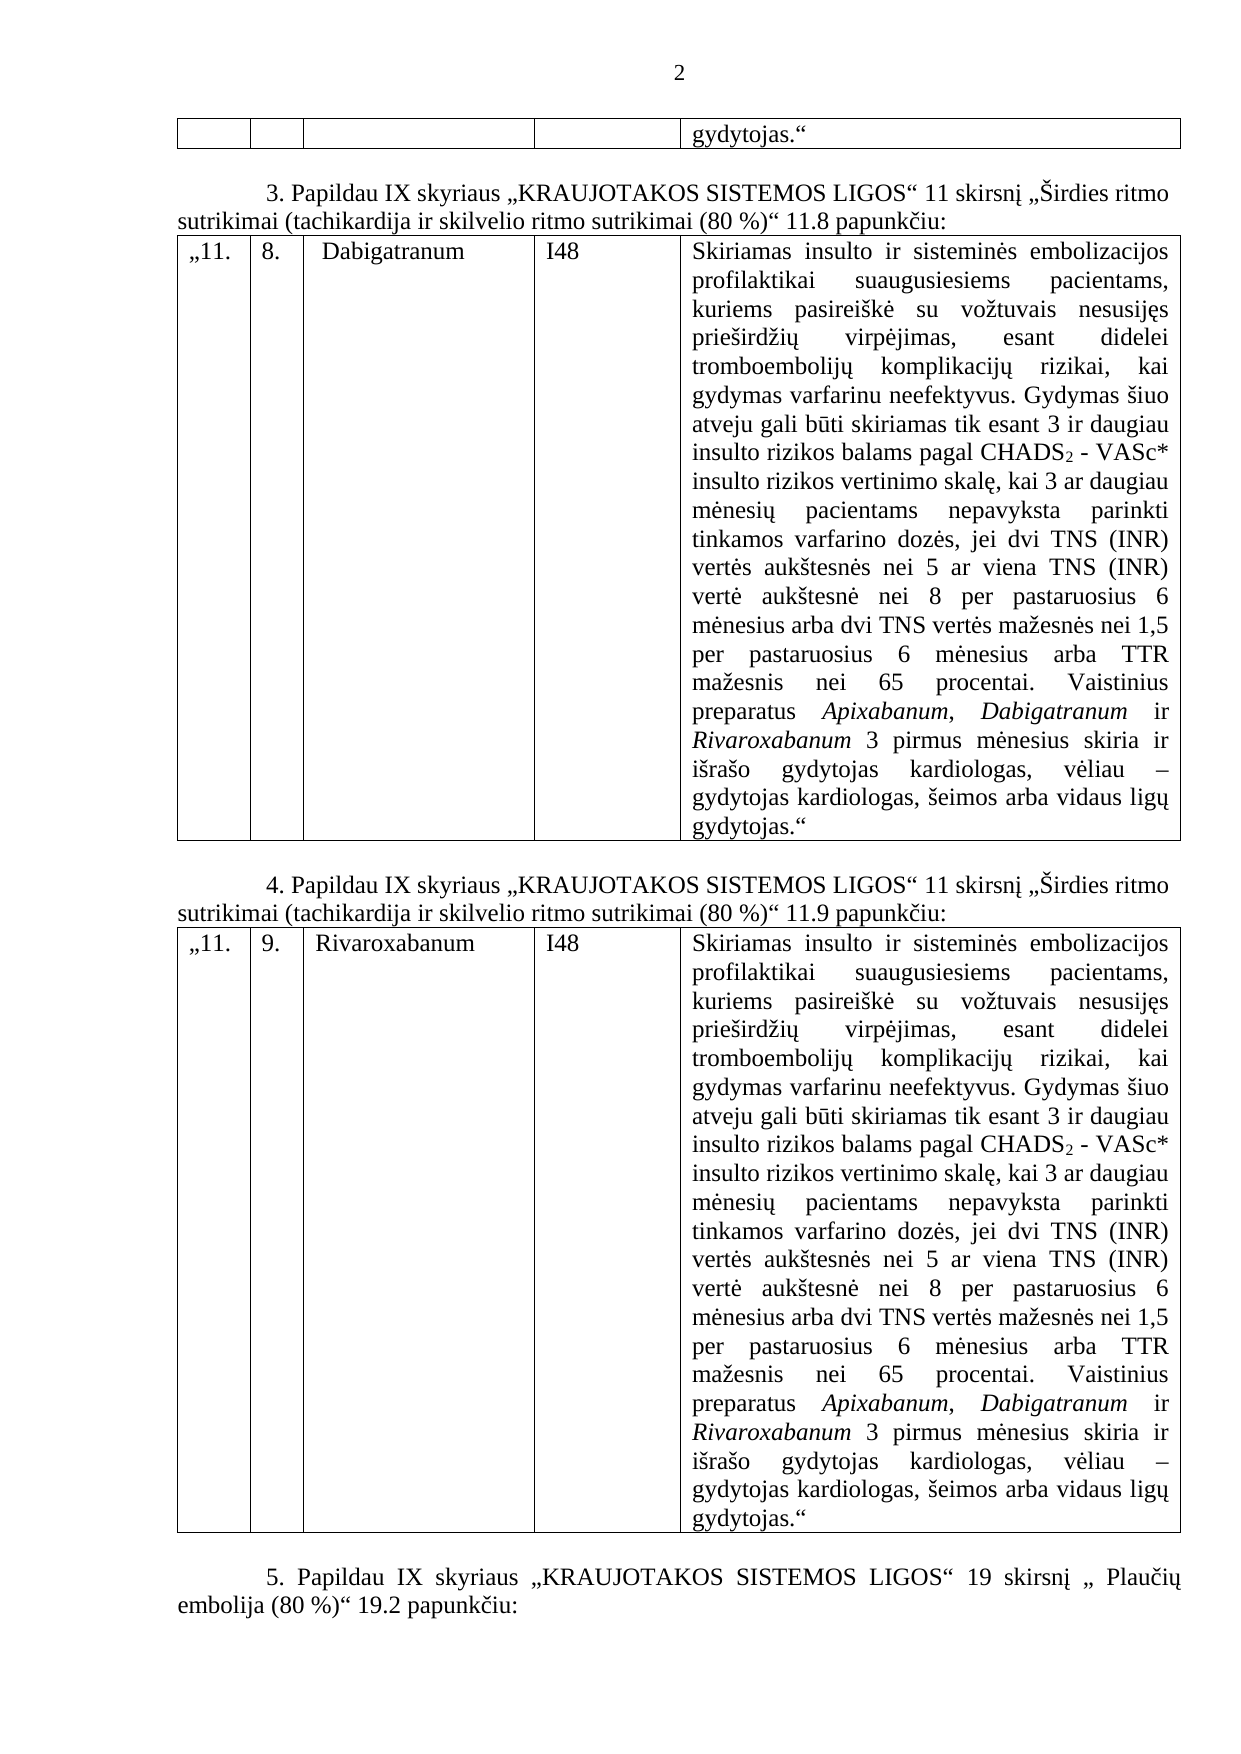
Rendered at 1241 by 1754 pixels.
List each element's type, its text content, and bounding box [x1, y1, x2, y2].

table_header 8. [251, 236, 303, 840]
table_header Skiriamas insulto ir sisteminės embolizacijos profilaktikai suaugusiesiems pacientams, kuriems pasireiškė su vožtuvais nesusijęs prieširdžių virpėjimas, esant didelei tromboembolijų komplikacijų rizikai, kai gydymas varfarinu neefektyvus. Gydymas šiuo atveju gali būti skiriamas tik esant 3 ir daugiau insulto rizikos balams pagal CHADS2 - VASc* insulto rizikos vertinimo skalę, kai 3 ar daugiau mėnesių pacientams nepavyksta parinkti tinkamos varfarino dozės, jei dvi TNS (INR) vertės aukštesnės nei 5 ar viena TNS (INR) vertė aukštesnė nei 8 per pastaruosius 6 mėnesius arba dvi TNS vertės mažesnės nei 1,5 per pastaruosius 6 mėnesius arba TTR mažesnis nei 65 procentai. Vaistinius preparatus Apixabanum, Dabigatranum ir Rivaroxabanum 3 pirmus mėnesius skiria ir išrašo gydytojas kardiologas, vėliau – gydytojas kardiologas, šeimos arba vidaus ligų gydytojas.“ [681, 236, 1180, 840]
table_header Dabigatranum [304, 236, 534, 840]
table_header gydytojas.“ [681, 119, 1180, 148]
table_header „11. [178, 928, 250, 1532]
table_header I48 [535, 928, 680, 1532]
table_header [304, 119, 534, 148]
text 5. Papildau IX skyriaus „KRAUJOTAKOS SISTEMOS LIGOS“ 19 skirsnį „ Plaučių embolija (80 %)“ 19.2 papunkčiu: [177, 1562, 1181, 1619]
table_header Skiriamas insulto ir sisteminės embolizacijos profilaktikai suaugusiesiems pacientams, kuriems pasireiškė su vožtuvais nesusijęs prieširdžių virpėjimas, esant didelei tromboembolijų komplikacijų rizikai, kai gydymas varfarinu neefektyvus. Gydymas šiuo atveju gali būti skiriamas tik esant 3 ir daugiau insulto rizikos balams pagal CHADS2 - VASc* insulto rizikos vertinimo skalę, kai 3 ar daugiau mėnesių pacientams nepavyksta parinkti tinkamos varfarino dozės, jei dvi TNS (INR) vertės aukštesnės nei 5 ar viena TNS (INR) vertė aukštesnė nei 8 per pastaruosius 6 mėnesius arba dvi TNS vertės mažesnės nei 1,5 per pastaruosius 6 mėnesius arba TTR mažesnis nei 65 procentai. Vaistinius preparatus Apixabanum, Dabigatranum ir Rivaroxabanum 3 pirmus mėnesius skiria ir išrašo gydytojas kardiologas, vėliau – gydytojas kardiologas, šeimos arba vidaus ligų gydytojas.“ [681, 928, 1180, 1532]
text 3. Papildau IX skyriaus „KRAUJOTAKOS SISTEMOS LIGOS“ 11 skirsnį „Širdies ritmo sutrikimai (tachikardija ir skilvelio ritmo sutrikimai (80 %)“ 11.8 papunkčiu: [177, 178, 1181, 235]
table_header I48 [535, 236, 680, 840]
table_header 9. [251, 928, 303, 1532]
table_header Rivaroxabanum [304, 928, 534, 1532]
text 4. Papildau IX skyriaus „KRAUJOTAKOS SISTEMOS LIGOS“ 11 skirsnį „Širdies ritmo sutrikimai (tachikardija ir skilvelio ritmo sutrikimai (80 %)“ 11.9 papunkčiu: [177, 870, 1181, 927]
table_header [535, 119, 680, 148]
table_header „11. [178, 236, 250, 840]
table_header [251, 119, 303, 148]
table_header [178, 119, 250, 148]
